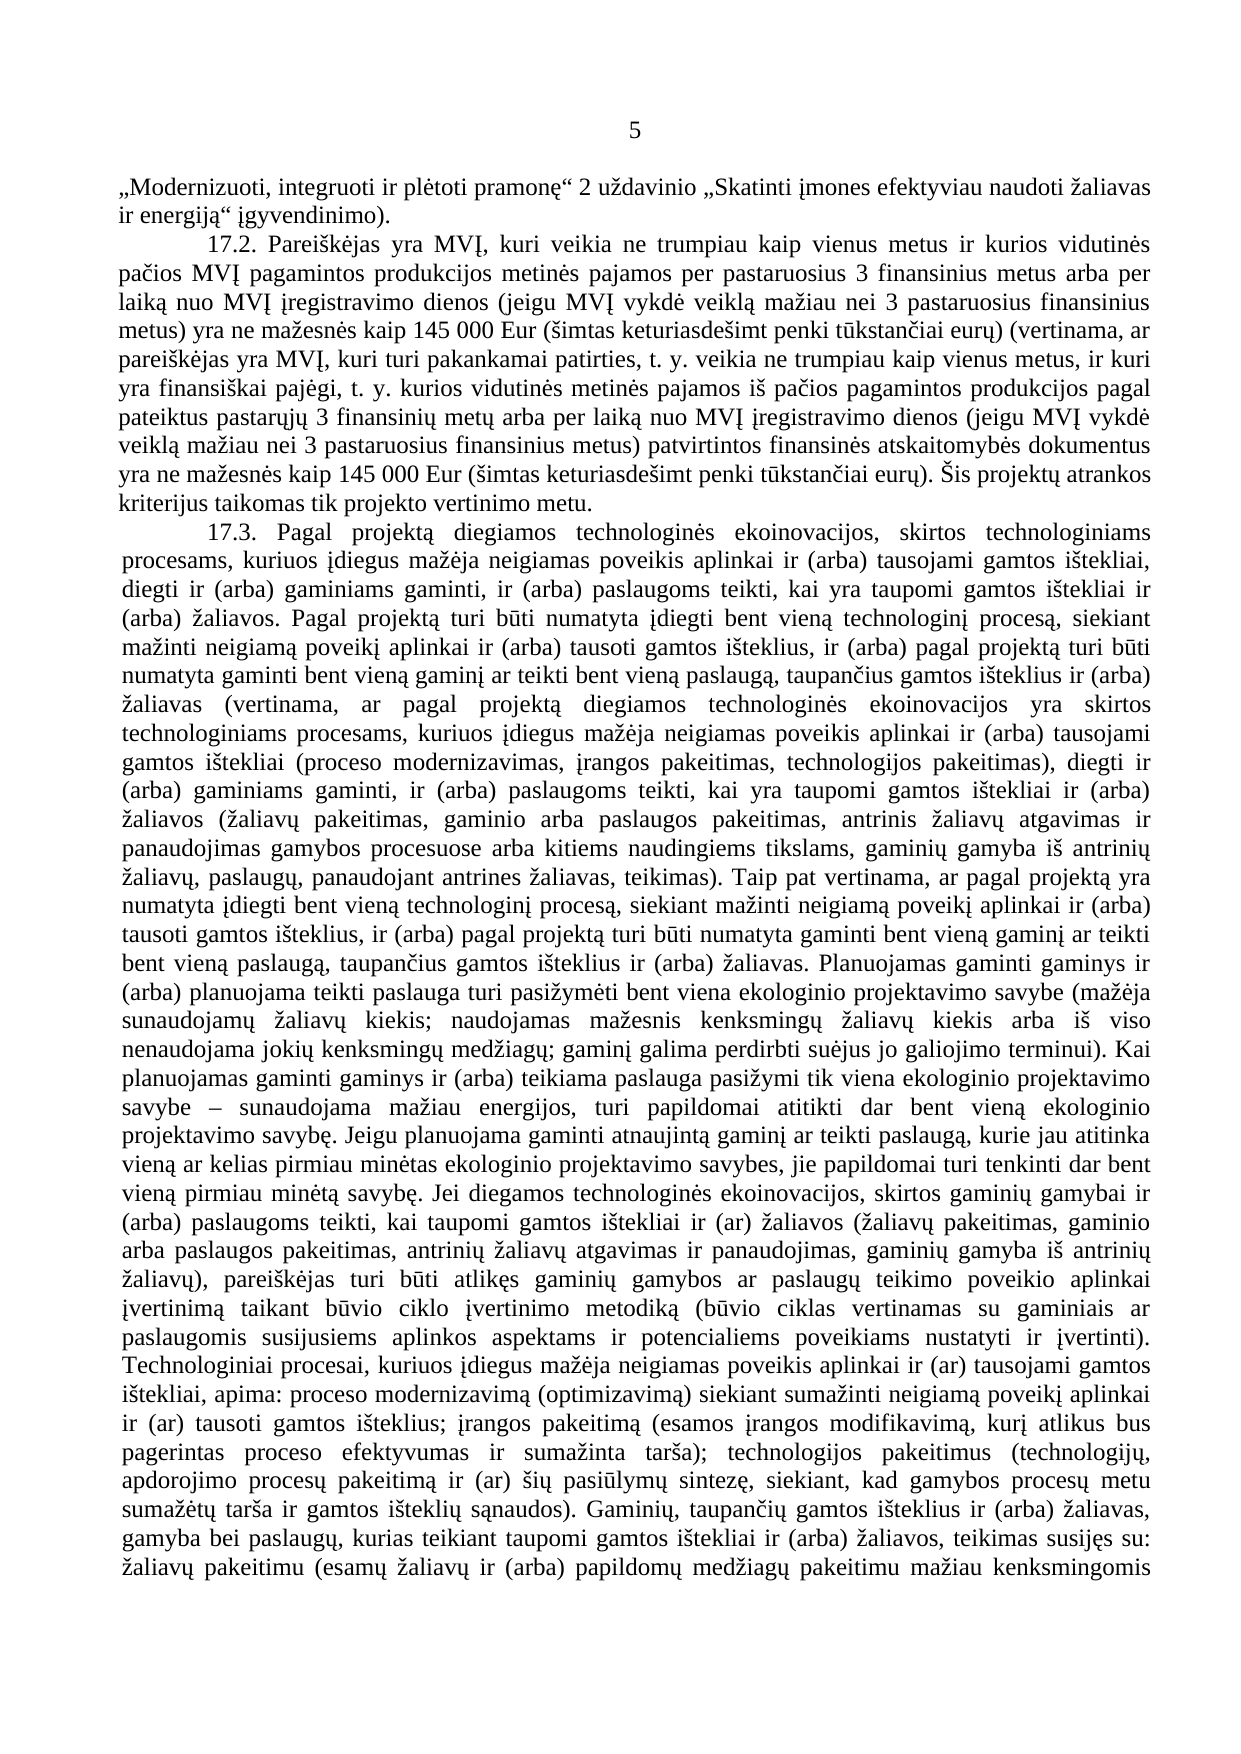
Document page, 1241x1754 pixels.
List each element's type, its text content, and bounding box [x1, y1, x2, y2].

text 17.2. Pareiškėjas yra MVĮ, kuri veikia ne trumpiau kaip vienus metus ir kurios vidutinės pačios MVĮ pagamintos produkcijos metinės pajamos per pastaruosius 3 finansinius metus arba per laiką nuo MVĮ įregistravimo dienos (jeigu MVĮ vykdė veiklą mažiau nei 3 pastaruosius finansinius metus) yra ne mažesnės kaip 145 000 Eur (šimtas keturiasdešimt penki tūkstančiai eurų) (vertinama, ar pareiškėjas yra MVĮ, kuri turi pakankamai patirties, t. y. veikia ne trumpiau kaip vienus metus, ir kuri yra finansiškai pajėgi, t. y. kurios vidutinės metinės pajamos iš pačios pagamintos produkcijos pagal pateiktus pastarųjų 3 finansinių metų arba per laiką nuo MVĮ įregistravimo dienos (jeigu MVĮ vykdė veiklą mažiau nei 3 pastaruosius finansinius metus) patvirtintos finansinės atskaitomybės dokumentus yra ne mažesnės kaip 145 000 Eur (šimtas keturiasdešimt penki tūkstančiai eurų). Šis projektų atrankos kriterijus taikomas tik projekto vertinimo metu. [118, 229, 1152, 517]
text „Modernizuoti, integruoti ir plėtoti pramonę“ 2 uždavinio „Skatinti įmones efektyviau naudoti žaliavas ir energiją“ įgyvendinimo). [118, 172, 1152, 229]
text 17.3. Pagal projektą diegiamos technologinės ekoinovacijos, skirtos technologiniams procesams, kuriuos įdiegus mažėja neigiamas poveikis aplinkai ir (arba) tausojami gamtos ištekliai, diegti ir (arba) gaminiams gaminti, ir (arba) paslaugoms teikti, kai yra taupomi gamtos ištekliai ir (arba) žaliavos. Pagal projektą turi būti numatyta įdiegti bent vieną technologinį procesą, siekiant mažinti neigiamą poveikį aplinkai ir (arba) tausoti gamtos išteklius, ir (arba) pagal projektą turi būti numatyta gaminti bent vieną gaminį ar teikti bent vieną paslaugą, taupančius gamtos išteklius ir (arba) žaliavas (vertinama, ar pagal projektą diegiamos technologinės ekoinovacijos yra skirtos technologiniams procesams, kuriuos įdiegus mažėja neigiamas poveikis aplinkai ir (arba) tausojami gamtos ištekliai (proceso modernizavimas, įrangos pakeitimas, technologijos pakeitimas), diegti ir (arba) gaminiams gaminti, ir (arba) paslaugoms teikti, kai yra taupomi gamtos ištekliai ir (arba) žaliavos (žaliavų pakeitimas, gaminio arba paslaugos pakeitimas, antrinis žaliavų atgavimas ir panaudojimas gamybos procesuose arba kitiems naudingiems tikslams, gaminių gamyba iš antrinių žaliavų, paslaugų, panaudojant antrines žaliavas, teikimas). Taip pat vertinama, ar pagal projektą yra numatyta įdiegti bent vieną technologinį procesą, siekiant mažinti neigiamą poveikį aplinkai ir (arba) tausoti gamtos išteklius, ir (arba) pagal projektą turi būti numatyta gaminti bent vieną gaminį ar teikti bent vieną paslaugą, taupančius gamtos išteklius ir (arba) žaliavas. Planuojamas gaminti gaminys ir (arba) planuojama teikti paslauga turi pasižymėti bent viena ekologinio projektavimo savybe (mažėja sunaudojamų žaliavų kiekis; naudojamas mažesnis kenksmingų žaliavų kiekis arba iš viso nenaudojama jokių kenksmingų medžiagų; gaminį galima perdirbti suėjus jo galiojimo terminui). Kai planuojamas gaminti gaminys ir (arba) teikiama paslauga pasižymi tik viena ekologinio projektavimo savybe – sunaudojama mažiau energijos, turi papildomai atitikti dar bent vieną ekologinio projektavimo savybę. Jeigu planuojama gaminti atnaujintą gaminį ar teikti paslaugą, kurie jau atitinka vieną ar kelias pirmiau minėtas ekologinio projektavimo savybes, jie papildomai turi tenkinti dar bent vieną pirmiau minėtą savybę. Jei diegamos technologinės ekoinovacijos, skirtos gaminių gamybai ir (arba) paslaugoms teikti, kai taupomi gamtos ištekliai ir (ar) žaliavos (žaliavų pakeitimas, gaminio arba paslaugos pakeitimas, antrinių žaliavų atgavimas ir panaudojimas, gaminių gamyba iš antrinių žaliavų), pareiškėjas turi būti atlikęs gaminių gamybos ar paslaugų teikimo poveikio aplinkai įvertinimą taikant būvio ciklo įvertinimo metodiką (būvio ciklas vertinamas su gaminiais ar paslaugomis susijusiems aplinkos aspektams ir potencialiems poveikiams nustatyti ir įvertinti). Technologiniai procesai, kuriuos įdiegus mažėja neigiamas poveikis aplinkai ir (ar) tausojami gamtos ištekliai, apima: proceso modernizavimą (optimizavimą) siekiant sumažinti neigiamą poveikį aplinkai ir (ar) tausoti gamtos išteklius; įrangos pakeitimą (esamos įrangos modifikavimą, kurį atlikus bus pagerintas proceso efektyvumas ir sumažinta tarša); technologijos pakeitimus (technologijų, apdorojimo procesų pakeitimą ir (ar) šių pasiūlymų sintezę, siekiant, kad gamybos procesų metu sumažėtų tarša ir gamtos išteklių sąnaudos). Gaminių, taupančių gamtos išteklius ir (arba) žaliavas, gamyba bei paslaugų, kurias teikiant taupomi gamtos ištekliai ir (arba) žaliavos, teikimas susijęs su: žaliavų pakeitimu (esamų žaliavų ir (arba) papildomų medžiagų pakeitimu mažiau kenksmingomis [122, 517, 1152, 1580]
